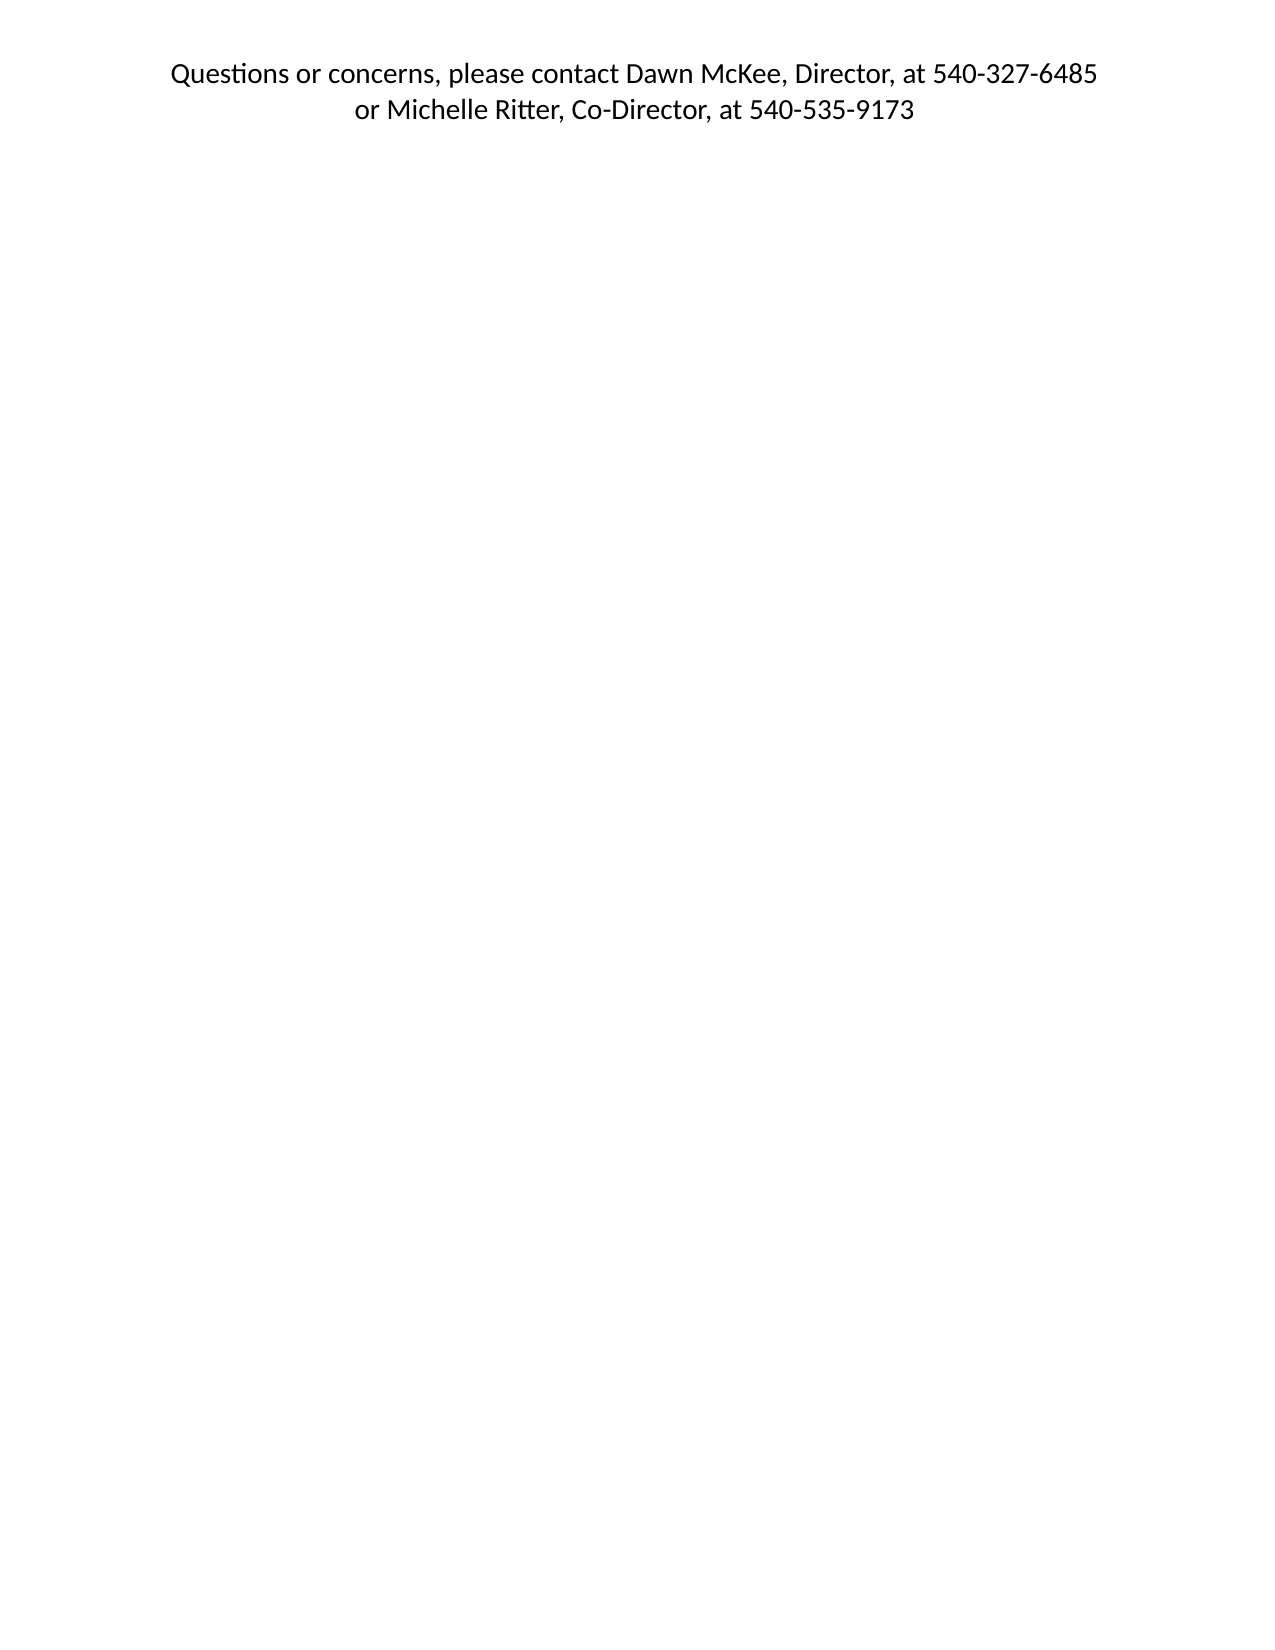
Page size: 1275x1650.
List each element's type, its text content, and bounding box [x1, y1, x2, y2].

text or Michelle Ritter, Co-Director, at 540-535-9173 [68, 91, 1201, 127]
text Questions or concerns, please contact Dawn McKee, Director, at 540-327-6485 [68, 56, 1201, 91]
